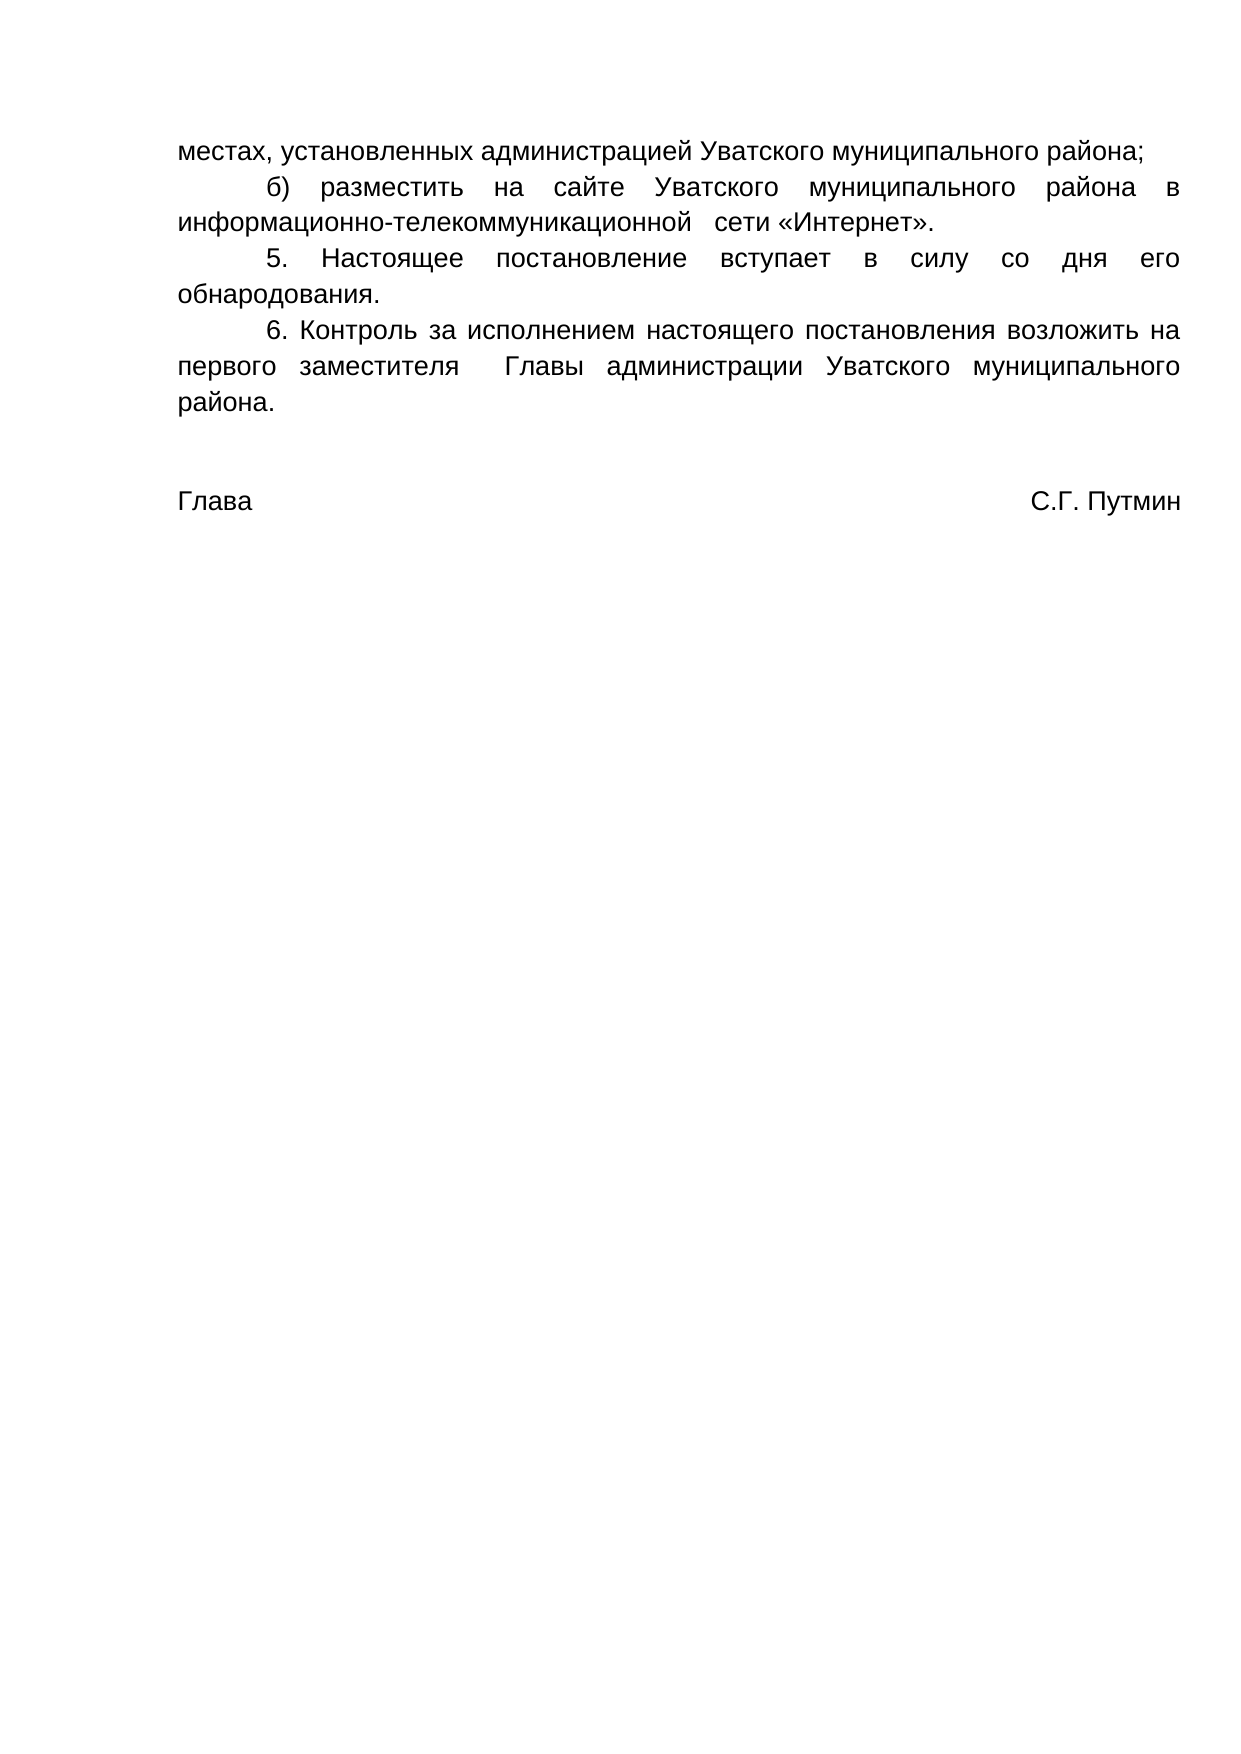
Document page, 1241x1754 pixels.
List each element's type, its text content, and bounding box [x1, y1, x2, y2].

text 6. Контроль за исполнением настоящего постановления возложить на первого заместителя Главы администрации Уватского муниципального района. [177, 314, 1181, 417]
text б) разместить на сайте Уватского муниципального района в информационно-телекоммуникационной сети «Интернет». [177, 171, 1181, 238]
text 5. Настоящее постановление вступает в силу со дня его обнародования. [177, 242, 1181, 309]
text Глава С.Г. Путмин [177, 484, 1181, 516]
text местах, установленных администрацией Уватского муниципального района; [177, 134, 1181, 166]
